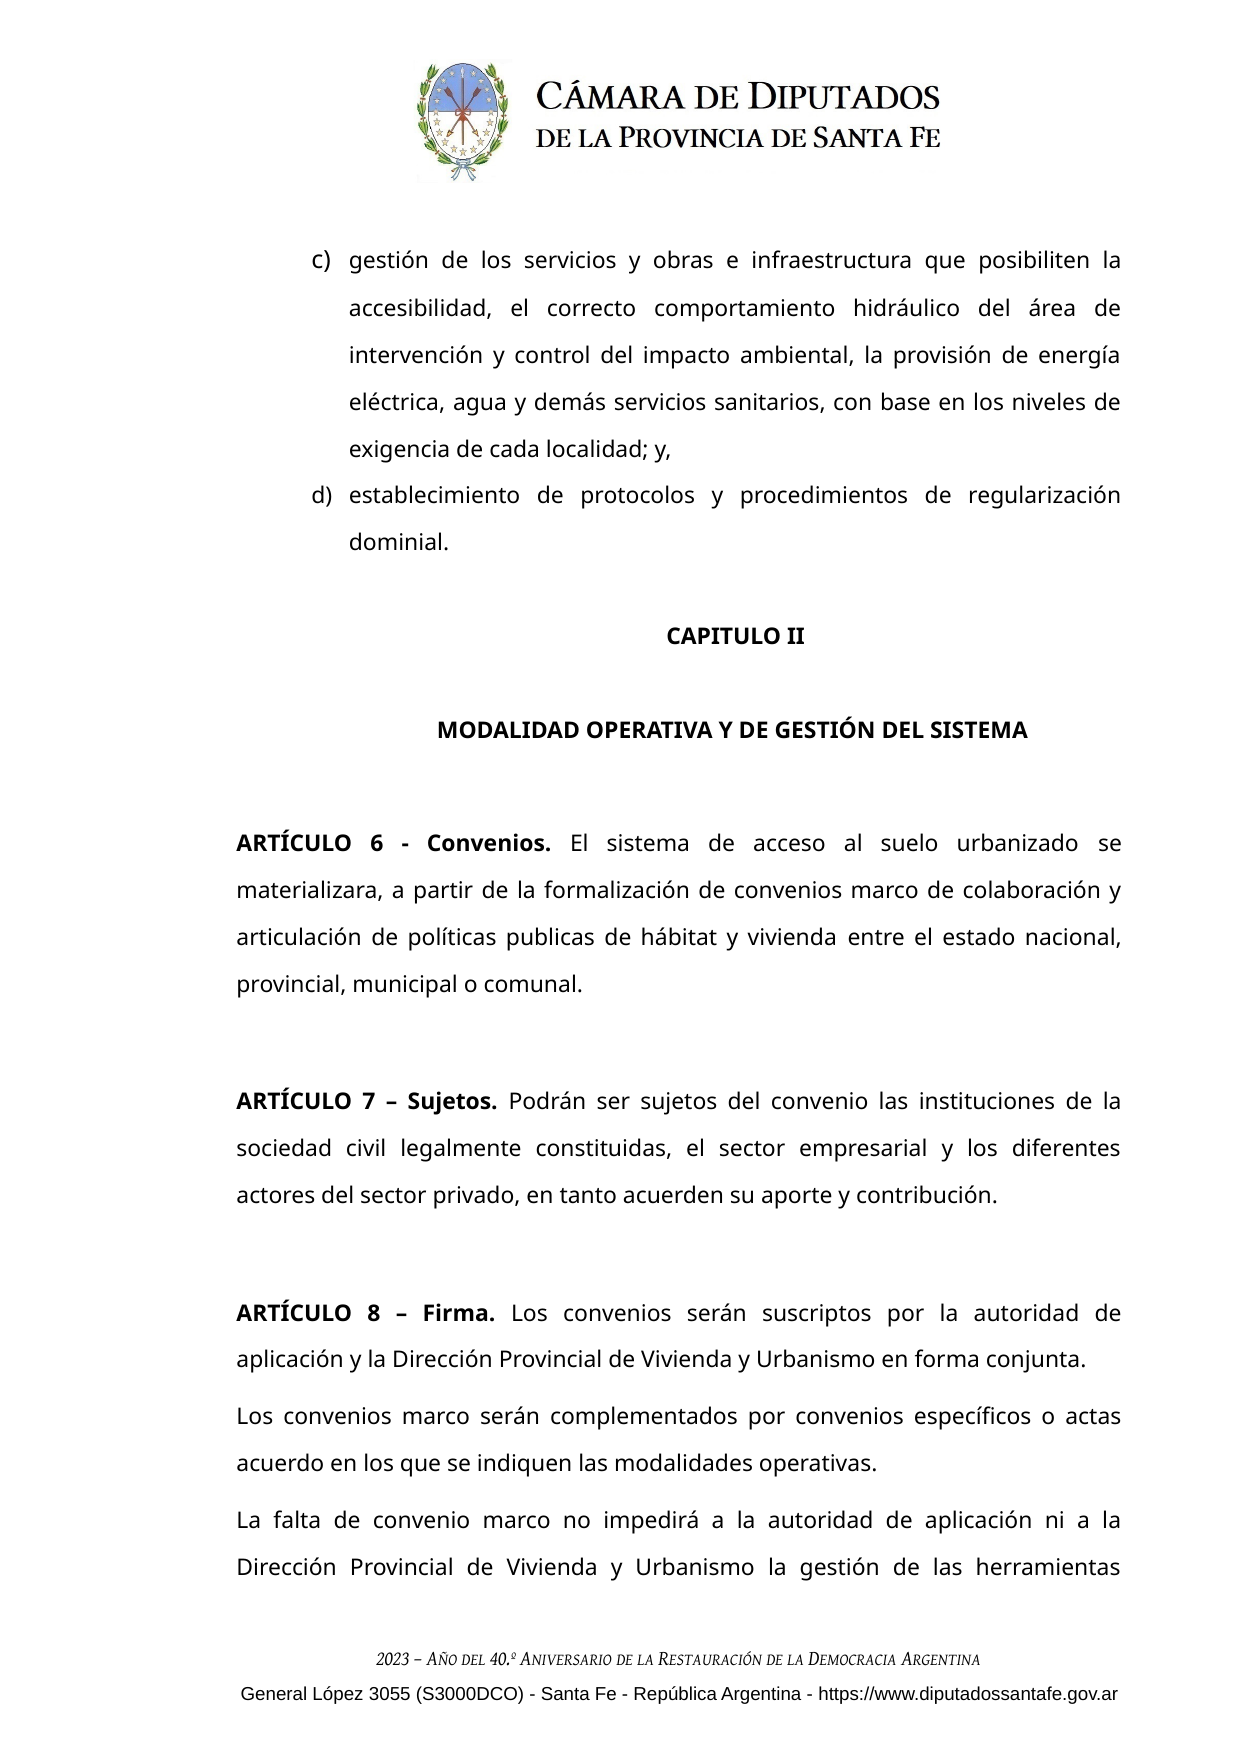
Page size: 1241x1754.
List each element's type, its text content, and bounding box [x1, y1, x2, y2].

text ARTÍCULO 7 – Sujetos. Podrán ser sujetos del convenio las instituciones de la sociedad civil legalmente constituidas, el sector empresarial y los diferentes actores del sector privado, en tanto acuerden su aporte y contribución. [236, 1085, 1122, 1210]
text La falta de convenio marco no impedirá a la autoridad de aplicación ni a la Dirección Provincial de Vivienda y Urbanismo la gestión de las herramientas [236, 1503, 1122, 1582]
list CAPITULO II [349, 620, 1122, 651]
text Los convenios marco serán complementados por convenios específicos o actas acuerdo en los que se indiquen las modalidades operativas. [236, 1400, 1122, 1478]
text ARTÍCULO 8 – Firma. Los convenios serán suscriptos por la autoridad de aplicación y la Dirección Provincial de Vivienda y Urbanismo en forma conjunta. [236, 1296, 1122, 1374]
list gestión de los servicios y obras e infraestructura que posibiliten la accesibilidad, el correcto comportamiento hidráulico del área de intervención y control del impacto ambiental, la provisión de energía eléctrica, agua y demás servicios sanitarios, con base en los niveles de exigencia de cada localidad; y, [311, 242, 1122, 464]
picture [413, 59, 945, 183]
text ARTÍCULO 6 - Convenios. El sistema de acceso al suelo urbanizado se materializara, a partir de la formalización de convenios marco de colaboración y articulación de políticas publicas de hábitat y vivienda entre el estado nacional, provincial, municipal o comunal. [236, 827, 1122, 999]
list MODALIDAD OPERATIVA Y DE GESTIÓN DEL SISTEMA [349, 714, 1122, 745]
list establecimiento de protocolos y procedimientos de regularización dominial. [311, 479, 1122, 557]
